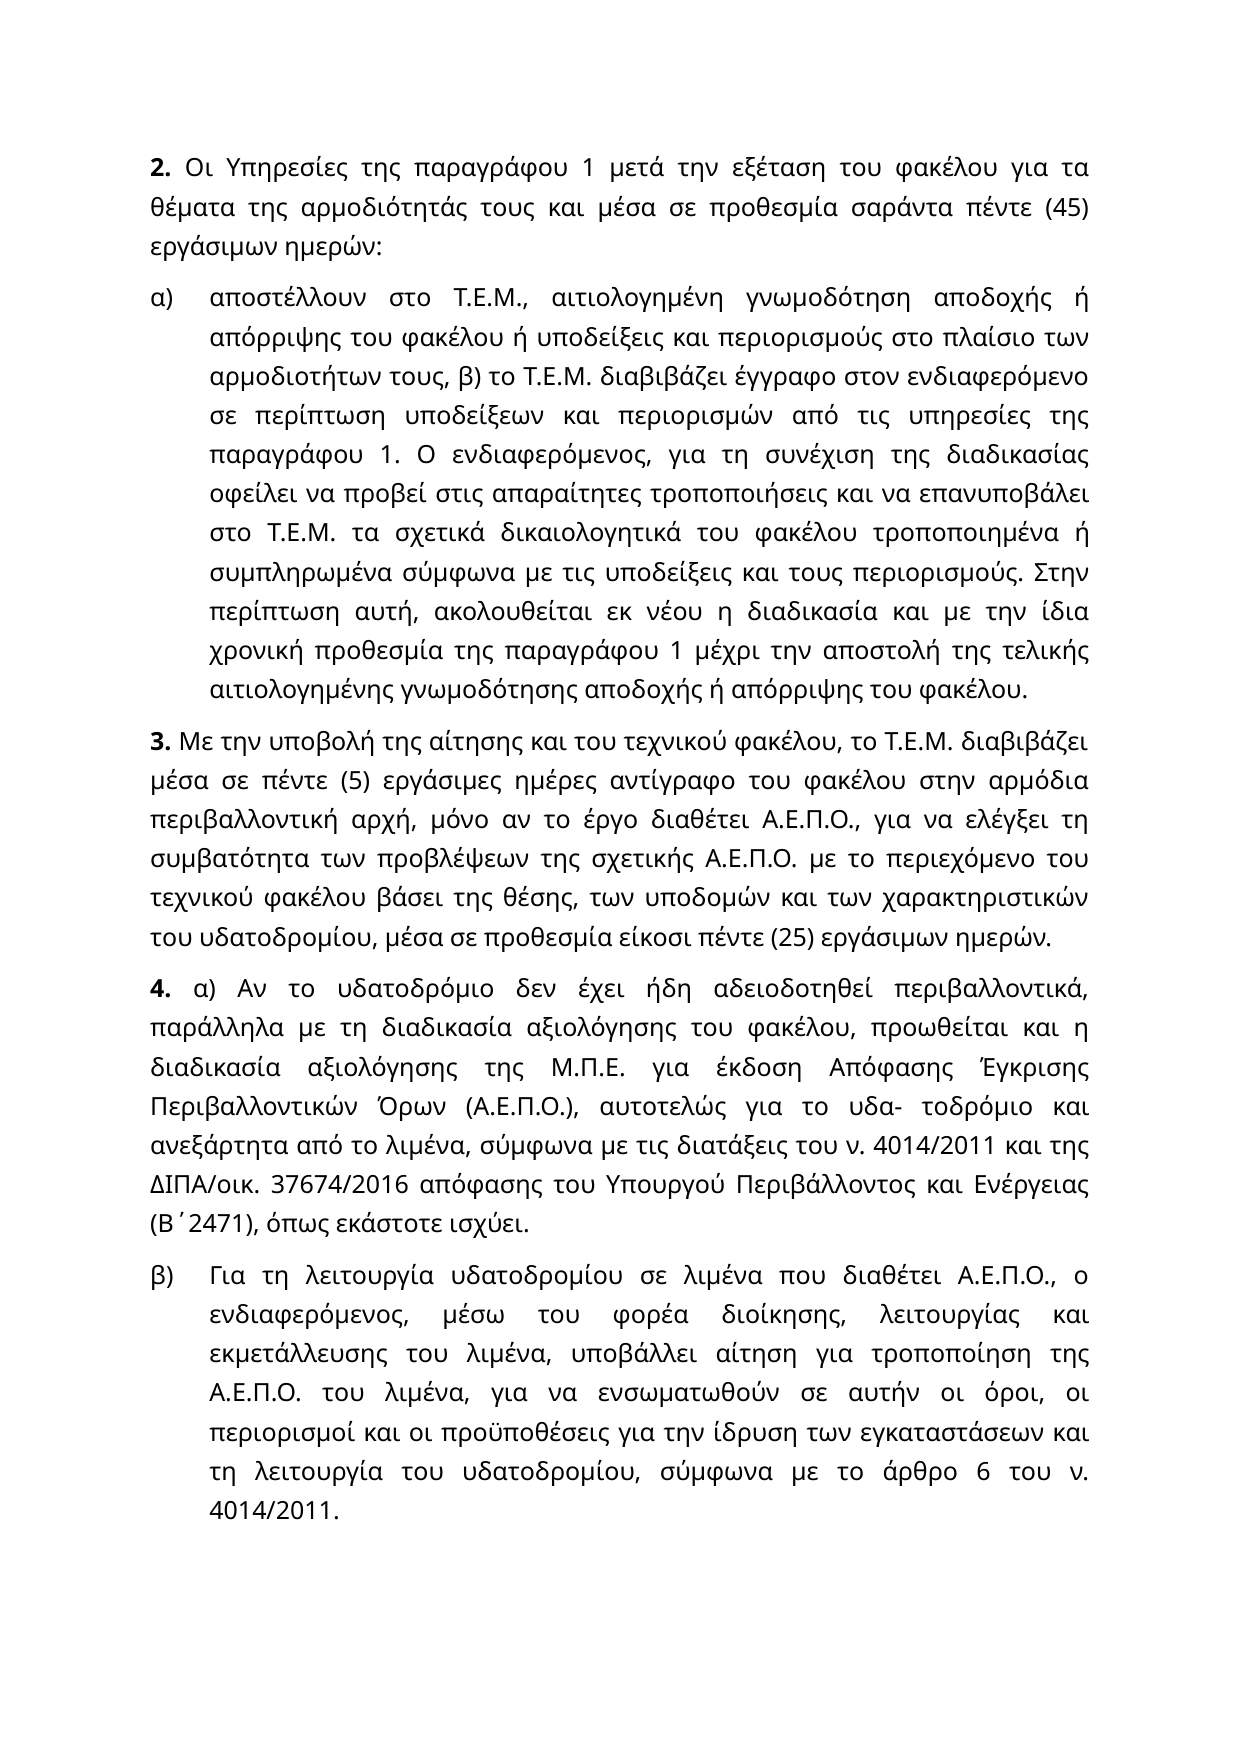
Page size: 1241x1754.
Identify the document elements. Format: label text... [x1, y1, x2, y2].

text 3. Με την υποβολή της αίτησης και του τεχνικού φακέλου, το Τ.Ε.Μ. διαβιβάζει μέσα σε πέντε (5) εργάσιμες ημέρες αντίγραφο του φακέλου στην αρμόδια περιβαλλοντική αρχή, μόνο αν το έργο διαθέτει Α.Ε.Π.Ο., για να ελέγξει τη συμβατότητα των προβλέψεων της σχετικής Α.Ε.Π.Ο. με το περιεχόμενο του τεχνικού φακέλου βάσει της θέσης, των υποδομών και των χαρακτηριστικών του υδατοδρομίου, μέσα σε προθεσμία είκοσι πέντε (25) εργάσιμων ημερών. [150, 723, 1090, 953]
text 4. α) Αν το υδατοδρόμιο δεν έχει ήδη αδειοδοτηθεί περιβαλλοντικά, παράλληλα με τη διαδικασία αξιολόγησης του φακέλου, προωθείται και η διαδικασία αξιολόγησης της Μ.Π.Ε. για έκδοση Απόφασης Έγκρισης Περιβαλλοντικών Όρων (Α.Ε.Π.Ο.), αυτοτελώς για το υδα- τοδρόμιο και ανεξάρτητα από το λιμένα, σύμφωνα με τις διατάξεις του ν. 4014/2011 και της ΔΙΠΑ/οικ. 37674/2016 απόφασης του Υπουργού Περιβάλλοντος και Ενέργειας (Β΄2471), όπως εκάστοτε ισχύει. [150, 971, 1090, 1240]
list α) αποστέλλουν στο Τ.Ε.Μ., αιτιολογημένη γνωμοδότηση αποδοχής ή απόρριψης του φακέλου ή υποδείξεις και περιορισμούς στο πλαίσιο των αρμοδιοτήτων τους, β) το Τ.Ε.Μ. διαβιβάζει έγγραφο στον ενδιαφερόμενο σε περίπτωση υποδείξεων και περιορισμών από τις υπηρεσίες της παραγράφου 1. Ο ενδιαφερόμενος, για τη συνέχιση της διαδικασίας οφείλει να προβεί στις απαραίτητες τροποποιήσεις και να επανυποβάλει στο Τ.Ε.Μ. τα σχετικά δικαιολογητικά του φακέλου τροποποιημένα ή συμπληρωμένα σύμφωνα με τις υποδείξεις και τους περιορισμούς. Στην περίπτωση αυτή, ακολουθείται εκ νέου η διαδικασία και με την ίδια χρονική προθεσμία της παραγράφου 1 μέχρι την αποστολή της τελικής αιτιολογημένης γνωμοδότησης αποδοχής ή απόρριψης του φακέλου. [150, 280, 1090, 706]
text 2. Οι Υπηρεσίες της παραγράφου 1 μετά την εξέταση του φακέλου για τα θέματα της αρμοδιότητάς τους και μέσα σε προθεσμία σαράντα πέντε (45) εργάσιμων ημερών: [150, 150, 1090, 262]
list β) Για τη λειτουργία υδατοδρομίου σε λιμένα που διαθέτει Α.Ε.Π.Ο., ο ενδιαφερόμενος, μέσω του φορέα διοίκησης, λειτουργίας και εκμετάλλευσης του λιμένα, υποβάλλει αίτηση για τροποποίηση της Α.Ε.Π.Ο. του λιμένα, για να ενσωματωθούν σε αυτήν οι όροι, οι περιορισμοί και οι προϋποθέσεις για την ίδρυση των εγκαταστάσεων και τη λειτουργία του υδατοδρομίου, σύμφωνα με το άρθρο 6 του ν. 4014/2011. [150, 1257, 1090, 1527]
